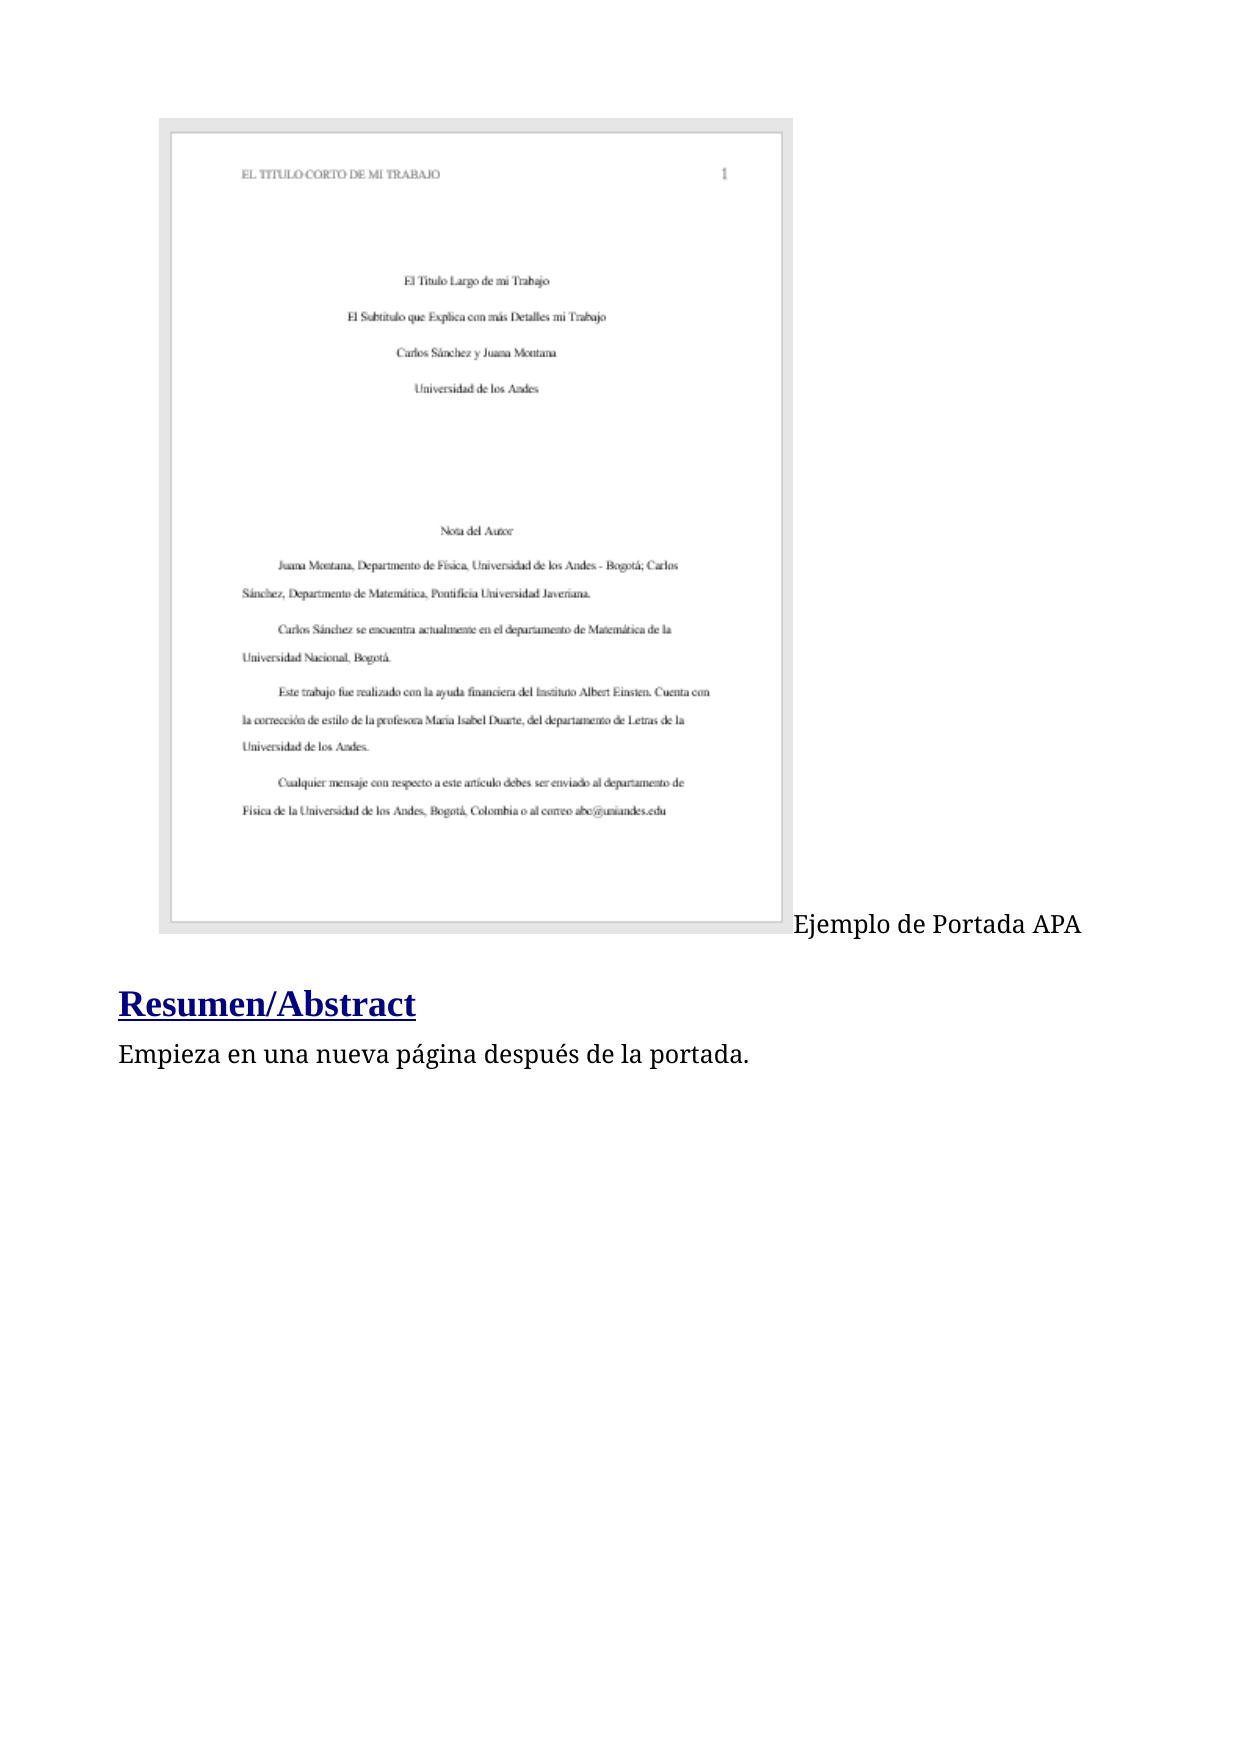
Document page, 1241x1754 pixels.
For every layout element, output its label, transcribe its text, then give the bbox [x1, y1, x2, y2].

picture [158, 118, 793, 934]
text Empieza en una nueva página después de la portada. [118, 1037, 1122, 1071]
subtitle Resumen/Abstract [118, 982, 1122, 1025]
text Ejemplo de Portada APA [118, 118, 1122, 941]
